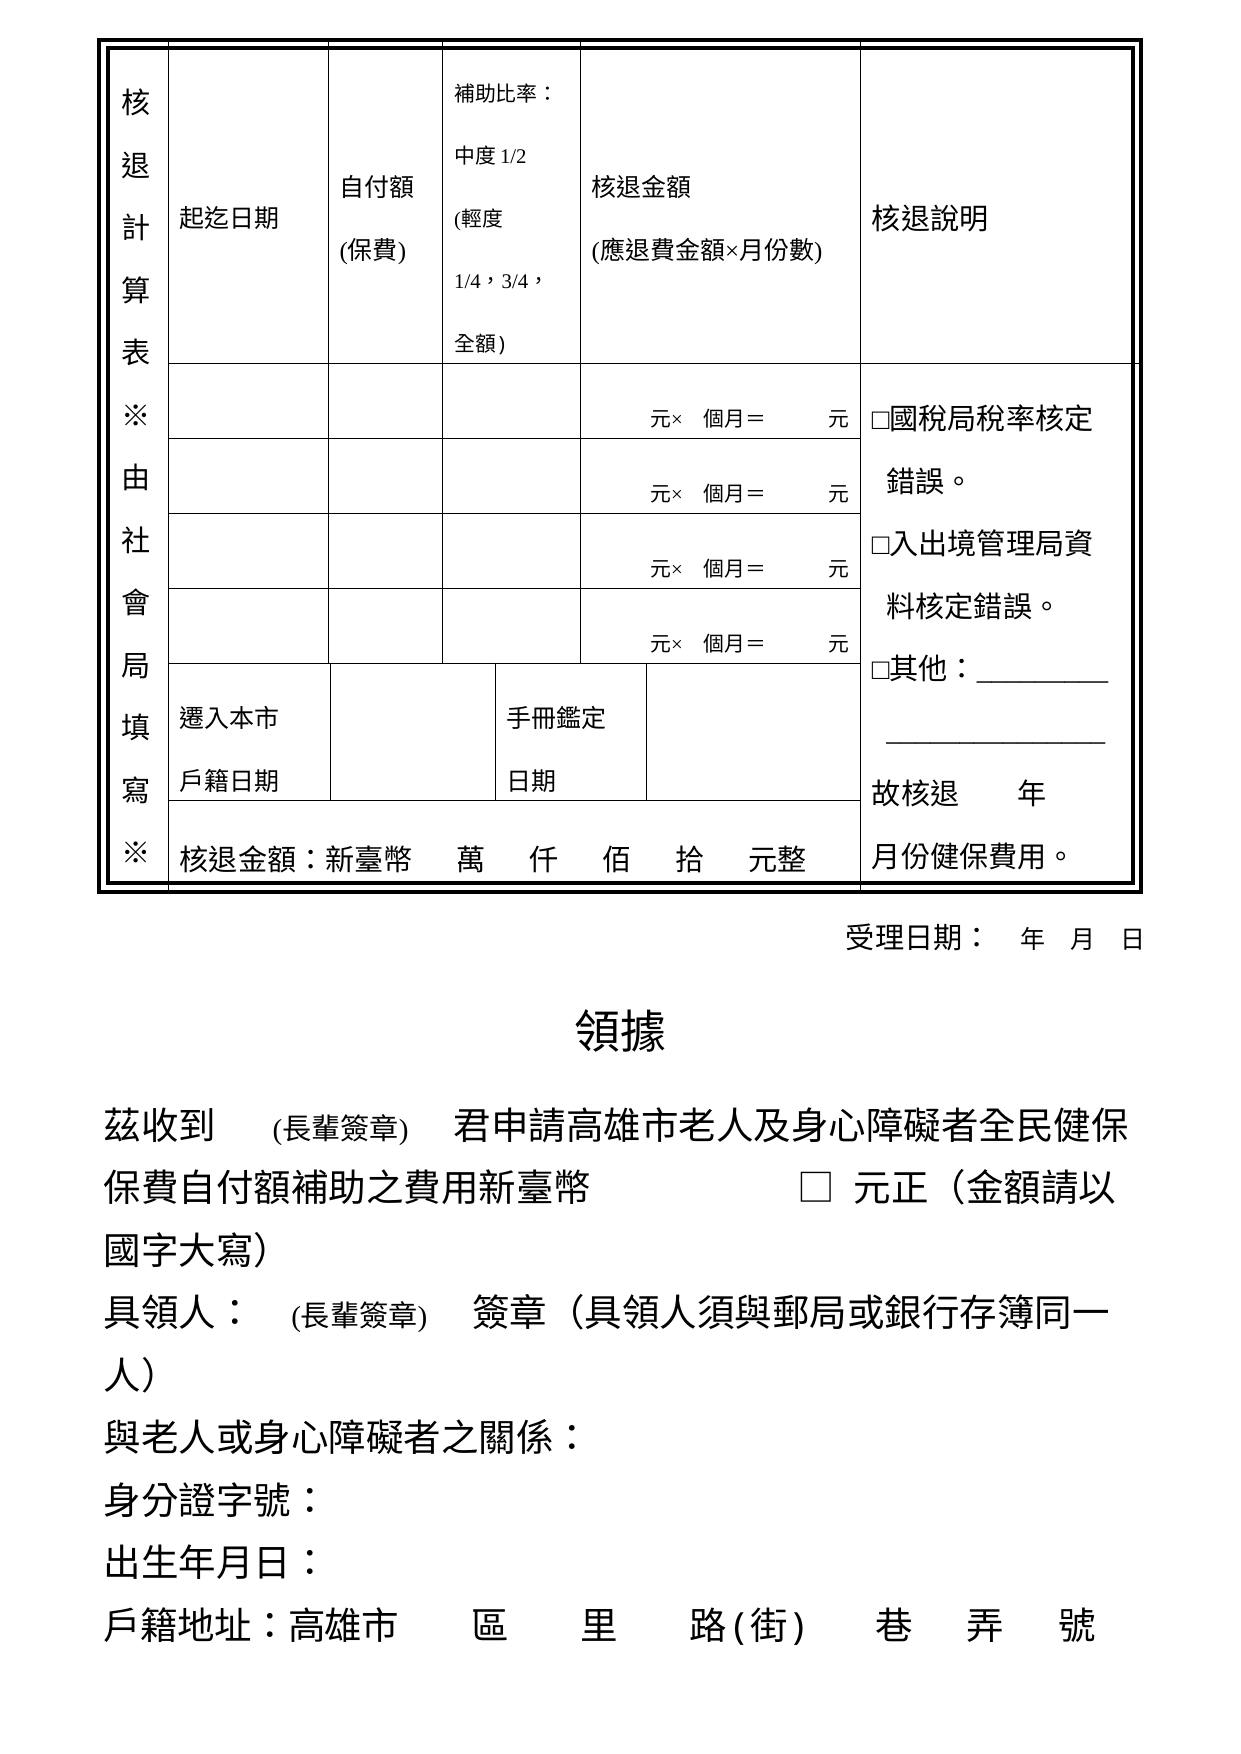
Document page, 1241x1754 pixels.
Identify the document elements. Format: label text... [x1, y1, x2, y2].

table_cell [169, 589, 328, 663]
table_cell [443, 589, 580, 663]
table_cell [169, 42, 328, 46]
table_cell [329, 514, 442, 588]
table_cell □國稅局稅率核定 錯誤。 □入出境管理局資 料核定錯誤。 □其他：_________ _______________ 故核退 年 月份健保費用。 [861, 364, 1131, 881]
table_cell [329, 439, 442, 513]
text 受理日期： 年 月 日 [103, 894, 1146, 956]
table_cell 補助比率： 中度1/2 (輕度1/4，3/4，全額) [443, 50, 580, 363]
table_cell [647, 664, 860, 800]
table_cell 元× 個月＝ 元 [581, 364, 860, 438]
table_cell 遷入本市 戶籍日期 [169, 664, 330, 800]
table_cell [331, 664, 495, 800]
table_cell [169, 514, 328, 588]
table_cell [329, 42, 442, 46]
table_cell [329, 364, 442, 438]
text 具領人： (長輩簽章) 簽章（具領人須與郵局或銀行存簿同一人） [103, 1269, 1137, 1394]
text 茲收到 (長輩簽章) 君申請高雄市老人及身心障礙者全民健保保費自付額補助之費用新臺幣 □ 元正（金額請以國字大寫） [103, 1081, 1137, 1269]
table_cell 手冊鑑定 日期 [496, 664, 646, 800]
table_cell [443, 42, 580, 46]
table_cell 元× 個月＝ 元 [581, 514, 860, 588]
table_cell [581, 42, 860, 46]
text 領據 [103, 956, 1137, 1081]
table_cell [329, 589, 442, 663]
table_cell [443, 439, 580, 513]
table_cell 核退金額 (應退費金額×月份數) [581, 50, 860, 363]
table_cell [169, 439, 328, 513]
table_cell [169, 364, 328, 438]
text 出生年月日： [103, 1519, 1137, 1581]
table_cell 元× 個月＝ 元 [581, 589, 860, 663]
table_cell [443, 514, 580, 588]
text 與老人或身心障礙者之關係： [103, 1394, 1137, 1456]
text 戶籍地址：高雄市 區 里 路(街) 巷 弄 號 [103, 1581, 1137, 1644]
table_cell [443, 364, 580, 438]
table_cell 核退金額：新臺幣 萬 仟 佰 拾 元整 [169, 801, 860, 881]
table_cell 核退說明 [861, 42, 1137, 363]
table_cell 起迄日期 [169, 50, 328, 363]
table_cell 核退計算表※由社會局填寫※ [104, 42, 168, 881]
text 身分證字號： [103, 1456, 1137, 1519]
table_cell 自付額 (保費) [329, 50, 442, 363]
table_cell 元× 個月＝ 元 [581, 439, 860, 513]
